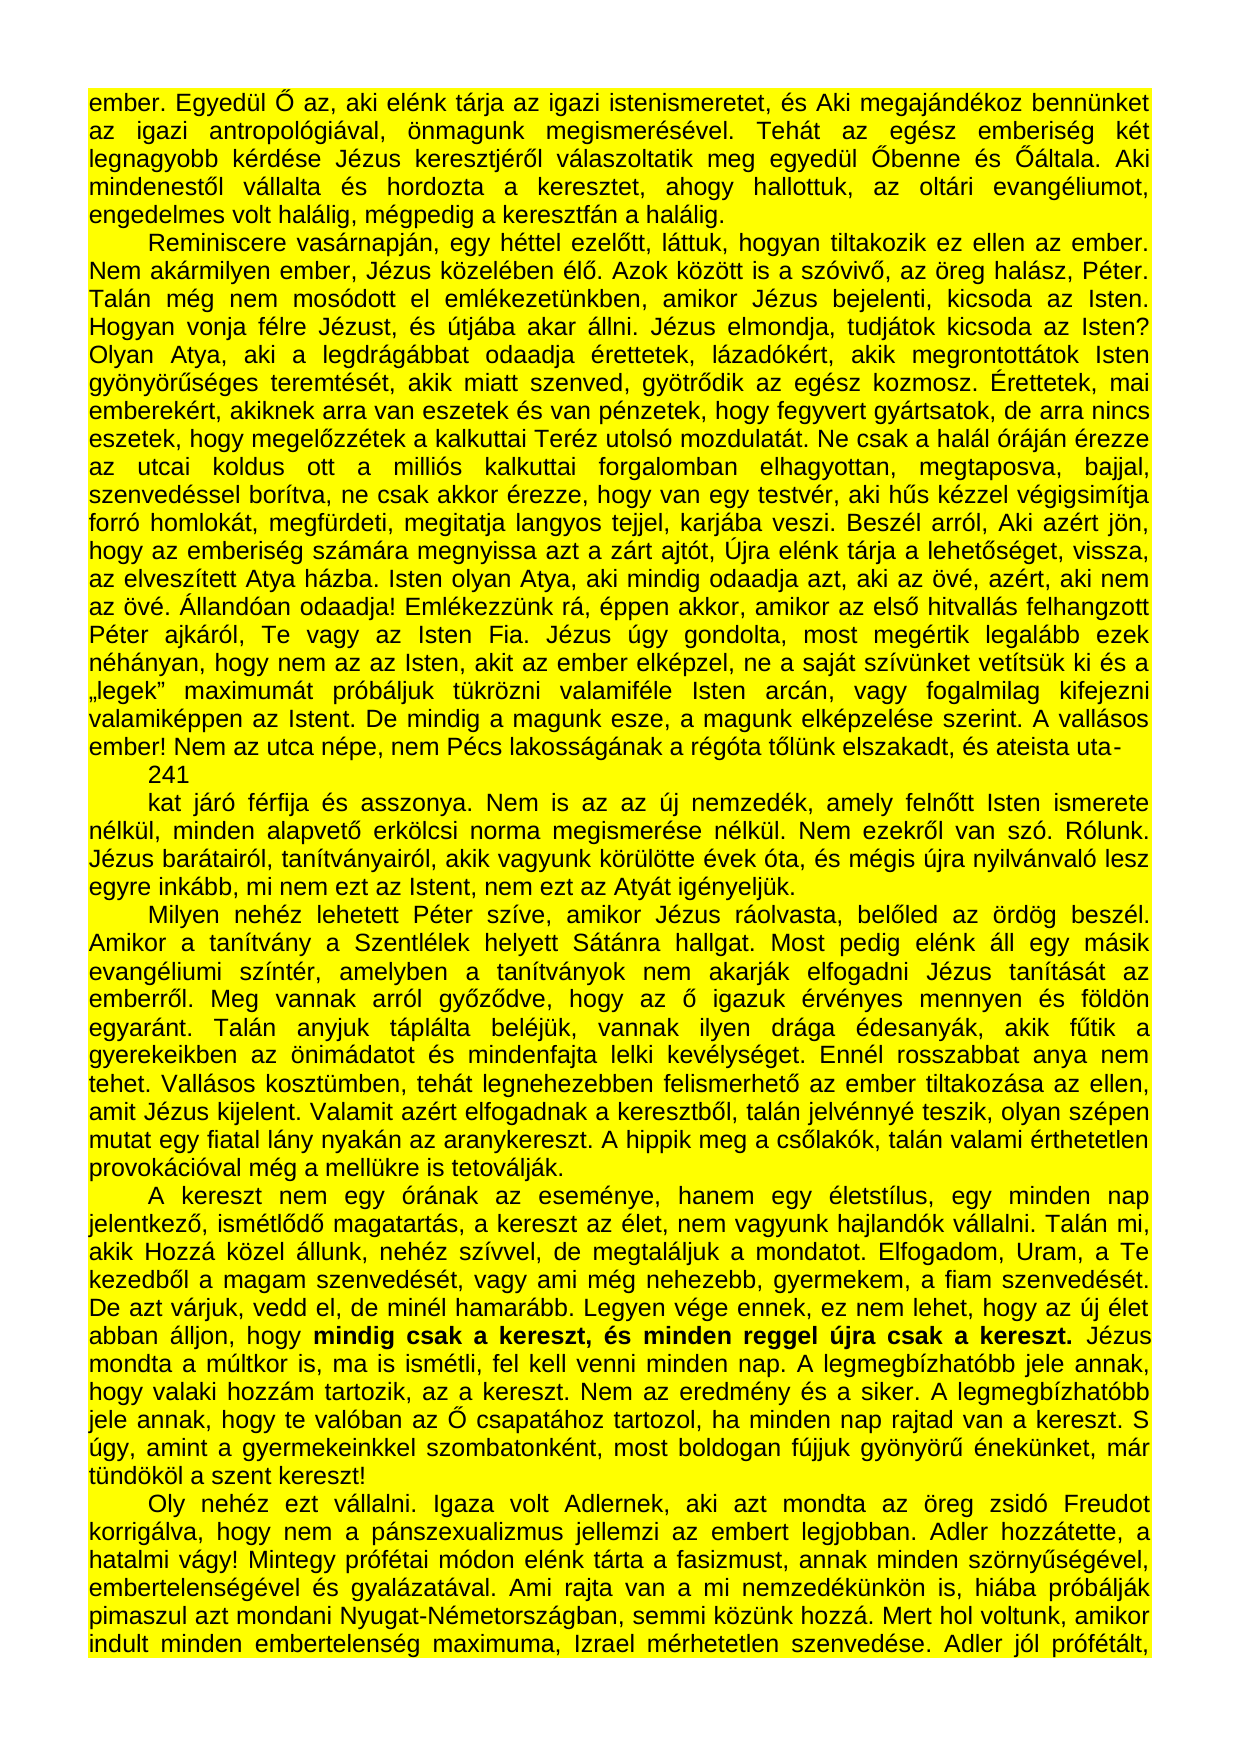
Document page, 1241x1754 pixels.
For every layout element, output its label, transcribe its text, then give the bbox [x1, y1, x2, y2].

text A kereszt nem egy órának az eseménye, hanem egy életstílus, egy minden nap jelentkező, ismétlődő magatartás, a kereszt az élet, nem vagyunk hajlandók vállalni. Talán mi, akik Hozzá közel állunk, nehéz szívvel, de megtaláljuk a mondatot. Elfogadom, Uram, a Te kezedből a magam szenvedését, vagy ami még nehezebb, gyermekem, a fiam szenvedését. De azt várjuk, vedd el, de minél hamarább. Legyen vége ennek, ez nem lehet, hogy az új élet abban álljon, hogy mindig csak a kereszt, és minden reggel újra csak a kereszt. Jézus mondta a múltkor is, ma is ismétli, fel kell venni minden nap. A legmegbízhatóbb jele annak, hogy valaki hozzám tartozik, az a kereszt. Nem az eredmény és a siker. A legmegbízhatóbb jele annak, hogy te valóban az Ő csapatához tartozol, ha minden nap rajtad van a kereszt. S úgy, amint a gyermekeinkkel szombatonként, most boldogan fújjuk gyönyörű énekünket, már tündököl a szent kereszt! [88, 1181, 1152, 1489]
text ember. Egyedül Ő az, aki elénk tárja az igazi istenismeretet, és Aki megajándékoz bennünket az igazi antropológiával, önmagunk megismerésével. Tehát az egész emberiség két legnagyobb kérdése Jézus keresztjéről válaszoltatik meg egyedül Őbenne és Őáltala. Aki mindenestől vállalta és hordozta a keresztet, ahogy hallottuk, az oltári evangéliumot, engedelmes volt halálig, mégpedig a keresztfán a halálig. [88, 88, 1152, 229]
text 241 [88, 761, 1152, 789]
text Reminiscere vasárnapján, egy héttel ezelőtt, láttuk, hogyan tiltakozik ez ellen az ember. Nem akármilyen ember, Jézus közelében élő. Azok között is a szóvivő, az öreg halász, Péter. Talán még nem mosódott el emlékezetünkben, amikor Jézus bejelenti, kicsoda az Isten. Hogyan vonja félre Jézust, és útjába akar állni. Jézus elmondja, tudjátok kicsoda az Isten? Olyan Atya, aki a legdrágábbat odaadja érettetek, lázadókért, akik megrontottátok Isten gyönyörűséges teremtését, akik miatt szenved, gyötrődik az egész kozmosz. Érettetek, mai emberekért, akiknek arra van eszetek és van pénzetek, hogy fegyvert gyártsatok, de arra nincs eszetek, hogy megelőzzétek a kalkuttai Teréz utolsó mozdulatát. Ne csak a halál óráján érezze az utcai koldus ott a milliós kalkuttai forgalomban elhagyottan, megtaposva, bajjal, szenvedéssel borítva, ne csak akkor érezze, hogy van egy testvér, aki hűs kézzel végigsimítja forró homlokát, megfürdeti, megitatja langyos tejjel, karjába veszi. Beszél arról, Aki azért jön, hogy az emberiség számára megnyissa azt a zárt ajtót, Újra elénk tárja a lehetőséget, vissza, az elveszített Atya házba. Isten olyan Atya, aki mindig odaadja azt, aki az övé, azért, aki nem az övé. Állandóan odaadja! Emlékezzünk rá, éppen akkor, amikor az első hitvallás felhangzott Péter ajkáról, Te vagy az Isten Fia. Jézus úgy gondolta, most megértik legalább ezek néhányan, hogy nem az az Isten, akit az ember elképzel, ne a saját szívünket vetítsük ki és a „legek” maximumát próbáljuk tükrözni valamiféle Isten arcán, vagy fogalmilag kifejezni valamiképpen az Istent. De mindig a magunk esze, a magunk elképzelése szerint. A vallásos ember! Nem az utca népe, nem Pécs lakosságának a régóta tőlünk elszakadt, és ateista uta‑ [88, 229, 1152, 761]
text Oly nehéz ezt vállalni. Igaza volt Adlernek, aki azt mondta az öreg zsidó Freudot korrigálva, hogy nem a pánszexualizmus jellemzi az embert legjobban. Adler hozzátette, a hatalmi vágy! Mintegy prófétai módon elénk tárta a fasizmust, annak minden szörnyűségével, embertelenségével és gyalázatával. Ami rajta van a mi nemzedékünkön is, hiába próbálják pimaszul azt mondani Nyugat-Németországban, semmi közünk hozzá. Mert hol voltunk, amikor indult minden embertelenség maximuma, Izrael mérhetetlen szenvedése. Adler jól prófétált, [88, 1489, 1152, 1658]
text Milyen nehéz lehetett Péter szíve, amikor Jézus ráolvasta, belőled az ördög beszél. Amikor a tanítvány a Szentlélek helyett Sátánra hallgat. Most pedig elénk áll egy másik evangéliumi színtér, amelyben a tanítványok nem akarják elfogadni Jézus tanítását az emberről. Meg vannak arról győződve, hogy az ő igazuk érvényes mennyen és földön egyaránt. Talán anyjuk táplálta beléjük, vannak ilyen drága édesanyák, akik fűtik a gyerekeikben az önimádatot és mindenfajta lelki kevélységet. Ennél rosszabbat anya nem tehet. Vallásos kosztümben, tehát legnehezebben felismerhető az ember tiltakozása az ellen, amit Jézus kijelent. Valamit azért elfogadnak a keresztből, talán jelvénnyé teszik, olyan szépen mutat egy fiatal lány nyakán az aranykereszt. A hippik meg a csőlakók, talán valami érthetetlen provokációval még a mellükre is tetoválják. [88, 901, 1152, 1181]
text kat járó férfija és asszonya. Nem is az az új nemzedék, amely felnőtt Isten ismerete nélkül, minden alapvető erkölcsi norma megismerése nélkül. Nem ezekről van szó. Rólunk. Jézus barátairól, tanítványairól, akik vagyunk körülötte évek óta, és mégis újra nyilvánvaló lesz egyre inkább, mi nem ezt az Istent, nem ezt az Atyát igényeljük. [88, 789, 1152, 901]
